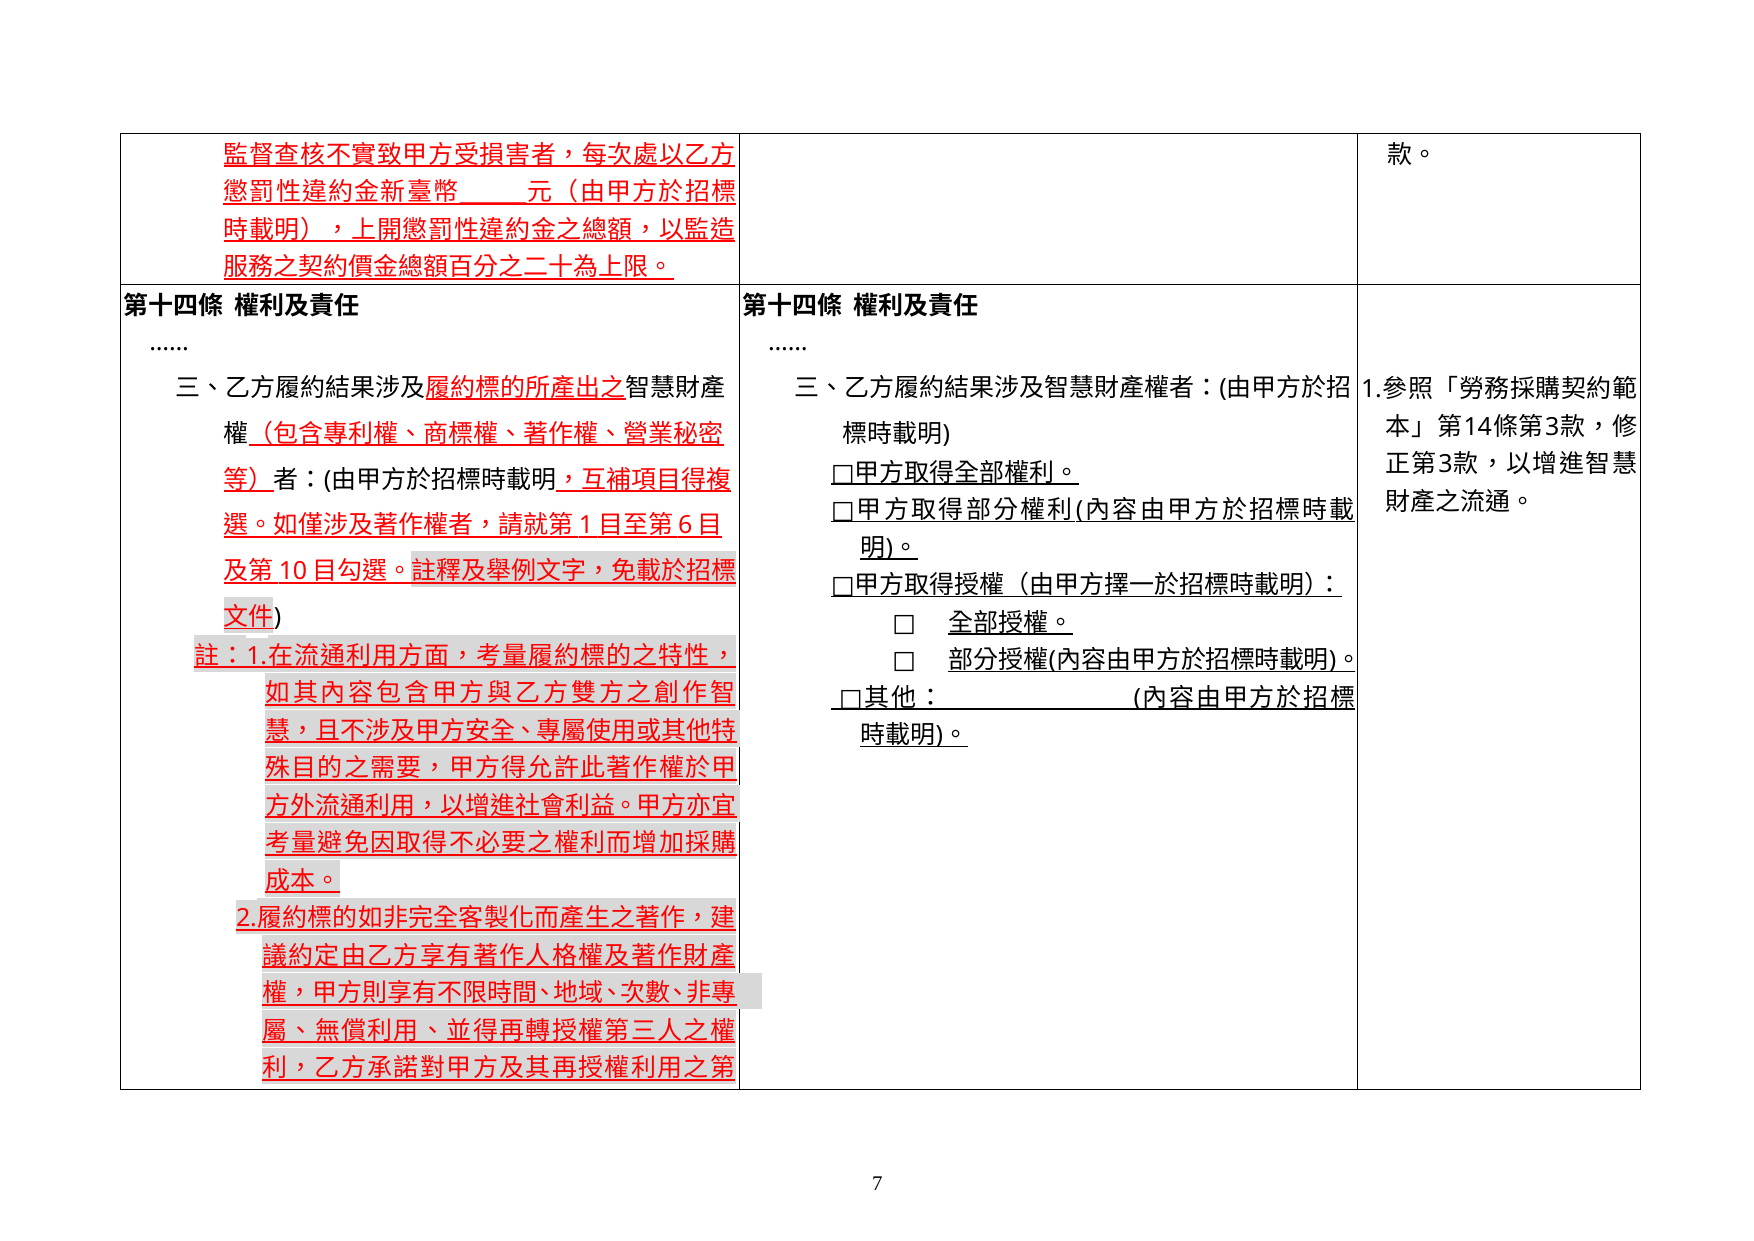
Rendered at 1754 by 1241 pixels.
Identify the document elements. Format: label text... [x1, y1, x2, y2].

table_cell 監督查核不實致甲方受損害者，每次處以乙方懲罰性違約金新臺幣______元（由甲方於招標時載明），上開懲罰性違約金之總額，以監造服務之契約價金總額百分之二十為上限。 [121, 134, 739, 284]
table_cell 款。 [1358, 134, 1640, 284]
table_cell 1.參照「勞務採購契約範本」第14條第3款，修正第3款，以增進智慧財產之流通。 2.配合第9款之違約金性質，納入本款損害賠償金額上限之排除。 3.考量損害賠償上限之約定，為風險分配約定之一種，就加害給付或侵權行為等損害範圍不確定，應排除於約定損害賠償上限之範圍為宜，爰修正第8款第3目。另乙方對於智慧財產權或對第三人發生侵權行為，可能引致甲方受損害賠償之請求，爰增列文字以臻明確。 [1358, 285, 1640, 1089]
table_cell 第十四條 權利及責任 …… 三、乙方履約結果涉及履約標的所產出之智慧財產權（包含專利權、商標權、著作權、營業秘密等）者：(由甲方於招標時載明，互補項目得複選。如僅涉及著作權者，請就第1目至第6目及第10目勾選。註釋及舉例文字，免載於招標文件) 註：1.在流通利用方面，考量履約標的之特性，如其內容包含甲方與乙方雙方之創作智慧，且不涉及甲方安全、專屬使用或其他特殊目的之需要，甲方得允許此著作權於甲方外流通利用，以增進社會利益。甲方亦宜考量避免因取得不必要之權利而增加採購成本。 2.履約標的如非完全客製化而產生之著作，建議約定由乙方享有著作人格權及著作財產權，甲方則享有不限時間、地域、次數、非專屬、無償利用、並得再轉授權第三人之權利，乙方承諾對甲方及其再授權利用之第 [121, 285, 739, 1089]
table_cell [740, 134, 1357, 284]
table_cell 第十四條 權利及責任 …… 三、乙方履約結果涉及智慧財產權者：(由甲方於招標時載明) □甲方取得全部權利。 □甲方取得部分權利(內容由甲方於招標時載明)。 □甲方取得授權（由甲方擇一於招標時載明）： 全部授權。 部分授權(內容由甲方於招標時載明)。 □其他：_________________(內容由甲方於招標時載明)。 …… 八、委託規劃、設計、監造或管理之契約，乙方因規劃設計錯誤、監造不實或管理不善，致甲方遭受損害，乙方應負賠償責任其認定有爭議者，依照爭議處理條款辦理。 …… (二)除懲罰性違約金及逾期違約金外，損害賠償金額上限為：（甲方欲訂上限者，請於招標時載明） …… (三)前目訂有損害賠償金額上限者，於法令另有規定，或乙方隱瞞工作之瑕疵、故意或重大過失行為、對智慧財產權或對第三人發生侵權行為，對甲方所造成之損害賠償，不受賠償金額上限之限制。 [740, 285, 1357, 1089]
